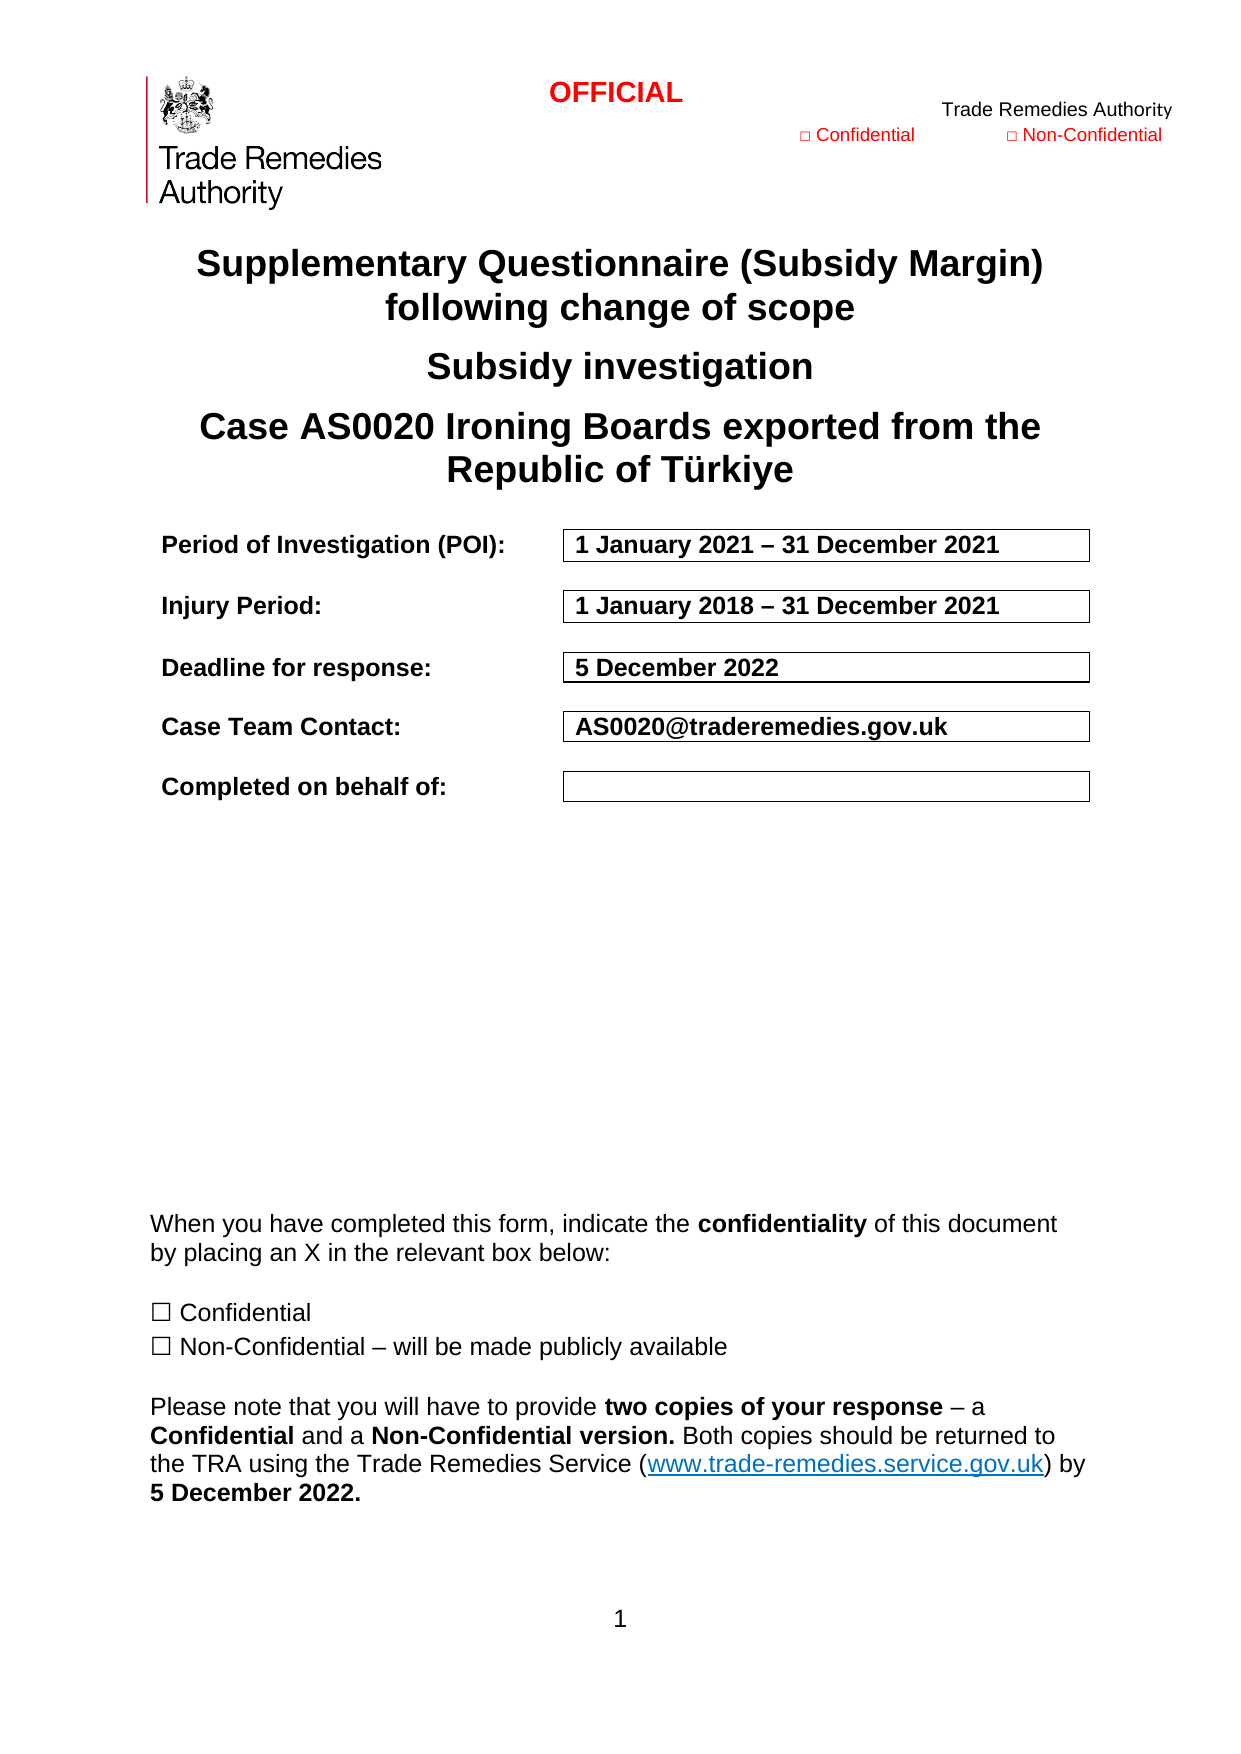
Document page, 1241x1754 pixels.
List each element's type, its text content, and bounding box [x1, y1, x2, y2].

table_cell 5 December 2022 [564, 653, 1089, 681]
text ☐ Non-Confidential – will be made publicly available [150, 1329, 1090, 1363]
text ☐ Confidential [150, 1295, 1090, 1329]
table_cell Injury Period: [150, 590, 563, 622]
text Please note that you will have to provide two copies of your response – a Confidential and a Non-Confidential version. Both copies should be returned to the TRA using the Trade Remedies Service (www.trade-remedies.service.gov.uk) by 5 December 2022. [150, 1392, 1090, 1507]
table_cell Case Team Contact: [150, 711, 563, 741]
table_cell AS0020@traderemedies.gov.uk [564, 712, 1089, 741]
table_cell [564, 772, 1089, 801]
table_cell 1 January 2018 – 31 December 2021 [564, 591, 1089, 622]
text Case AS0020 Ironing Boards exported from the Republic of Türkiye [150, 404, 1090, 491]
table_cell [150, 622, 563, 652]
table_cell [150, 801, 563, 840]
table_cell [150, 561, 563, 590]
text Subsidy investigation [150, 344, 1090, 388]
table_cell Completed on behalf of: [150, 771, 563, 801]
table_cell [564, 562, 1089, 590]
table_cell [564, 742, 1089, 771]
table_cell Deadline for response: [150, 652, 563, 681]
text Supplementary Questionnaire (Subsidy Margin) following change of scope [150, 242, 1090, 328]
text When you have completed this form, indicate the confidentiality of this document by placing an X in the relevant box below: [150, 1209, 1090, 1266]
table_header Period of Investigation (POI): [150, 529, 563, 561]
table_cell [564, 683, 1089, 711]
table_cell [150, 741, 563, 771]
table_cell [150, 681, 563, 711]
table_cell [564, 802, 1089, 840]
table_header 1 January 2021 – 31 December 2021 [564, 530, 1089, 561]
table_cell [564, 623, 1089, 652]
